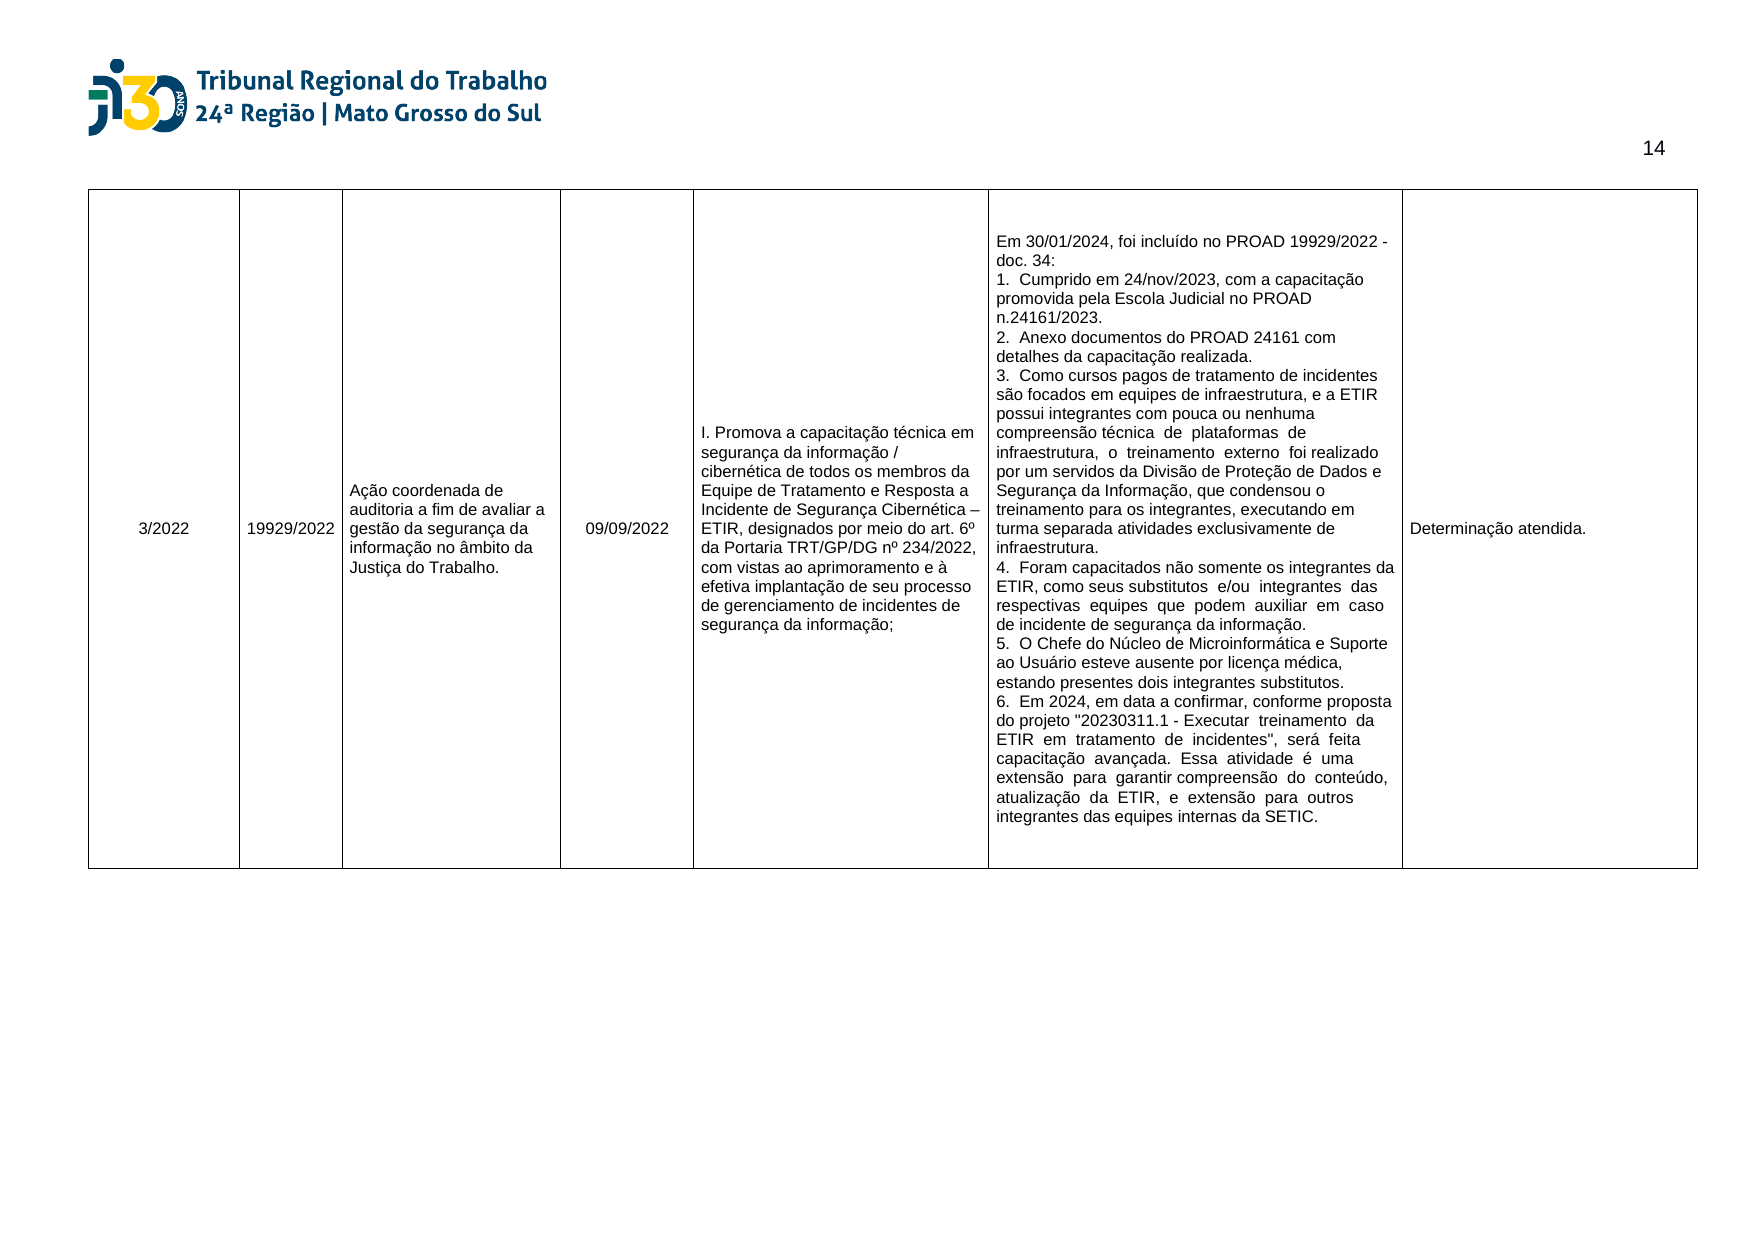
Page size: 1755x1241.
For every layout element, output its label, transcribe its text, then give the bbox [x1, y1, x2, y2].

table_cell 3/2022 [89, 190, 239, 868]
table_cell Determinação atendida. [1403, 190, 1697, 868]
table_cell I. Promova a capacitação técnica em segurança da informação / cibernética de todos os membros da Equipe de Tratamento e Resposta a Incidente de Segurança Cibernética – ETIR, designados por meio do art. 6º da Portaria TRT/GP/DG nº 234/2022, com vistas ao aprimoramento e à efetiva implantação de seu processo de gerenciamento de incidentes de segurança da informação; [694, 190, 988, 868]
table_cell 09/09/2022 [561, 190, 693, 868]
table_cell Ação coordenada de auditoria a fim de avaliar a gestão da segurança da informação no âmbito da Justiça do Trabalho. [343, 190, 560, 868]
table_cell 19929/2022 [240, 190, 342, 868]
table_cell Em 30/01/2024, foi incluído no PROAD 19929/2022 - doc. 34: 1. Cumprido em 24/nov/2023, com a capacitação promovida pela Escola Judicial no PROAD n.24161/2023. 2. Anexo documentos do PROAD 24161 com detalhes da capacitação realizada. 3. Como cursos pagos de tratamento de incidentes são focados em equipes de infraestrutura, e a ETIR possui integrantes com pouca ou nenhuma compreensão técnica de plataformas de infraestrutura, o treinamento externo foi realizado por um servidos da Divisão de Proteção de Dados e Segurança da Informação, que condensou o treinamento para os integrantes, executando em turma separada atividades exclusivamente de infraestrutura. 4. Foram capacitados não somente os integrantes da ETIR, como seus substitutos e/ou integrantes das respectivas equipes que podem auxiliar em caso de incidente de segurança da informação. 5. O Chefe do Núcleo de Microinformática e Suporte ao Usuário esteve ausente por licença médica, estando presentes dois integrantes substitutos. 6. Em 2024, em data a confirmar, conforme proposta do projeto "20230311.1 - Executar treinamento da ETIR em tratamento de incidentes", será feita capacitação avançada. Essa atividade é uma extensão para garantir compreensão do conteúdo, atualização da ETIR, e extensão para outros integrantes das equipes internas da SETIC. [989, 190, 1402, 868]
